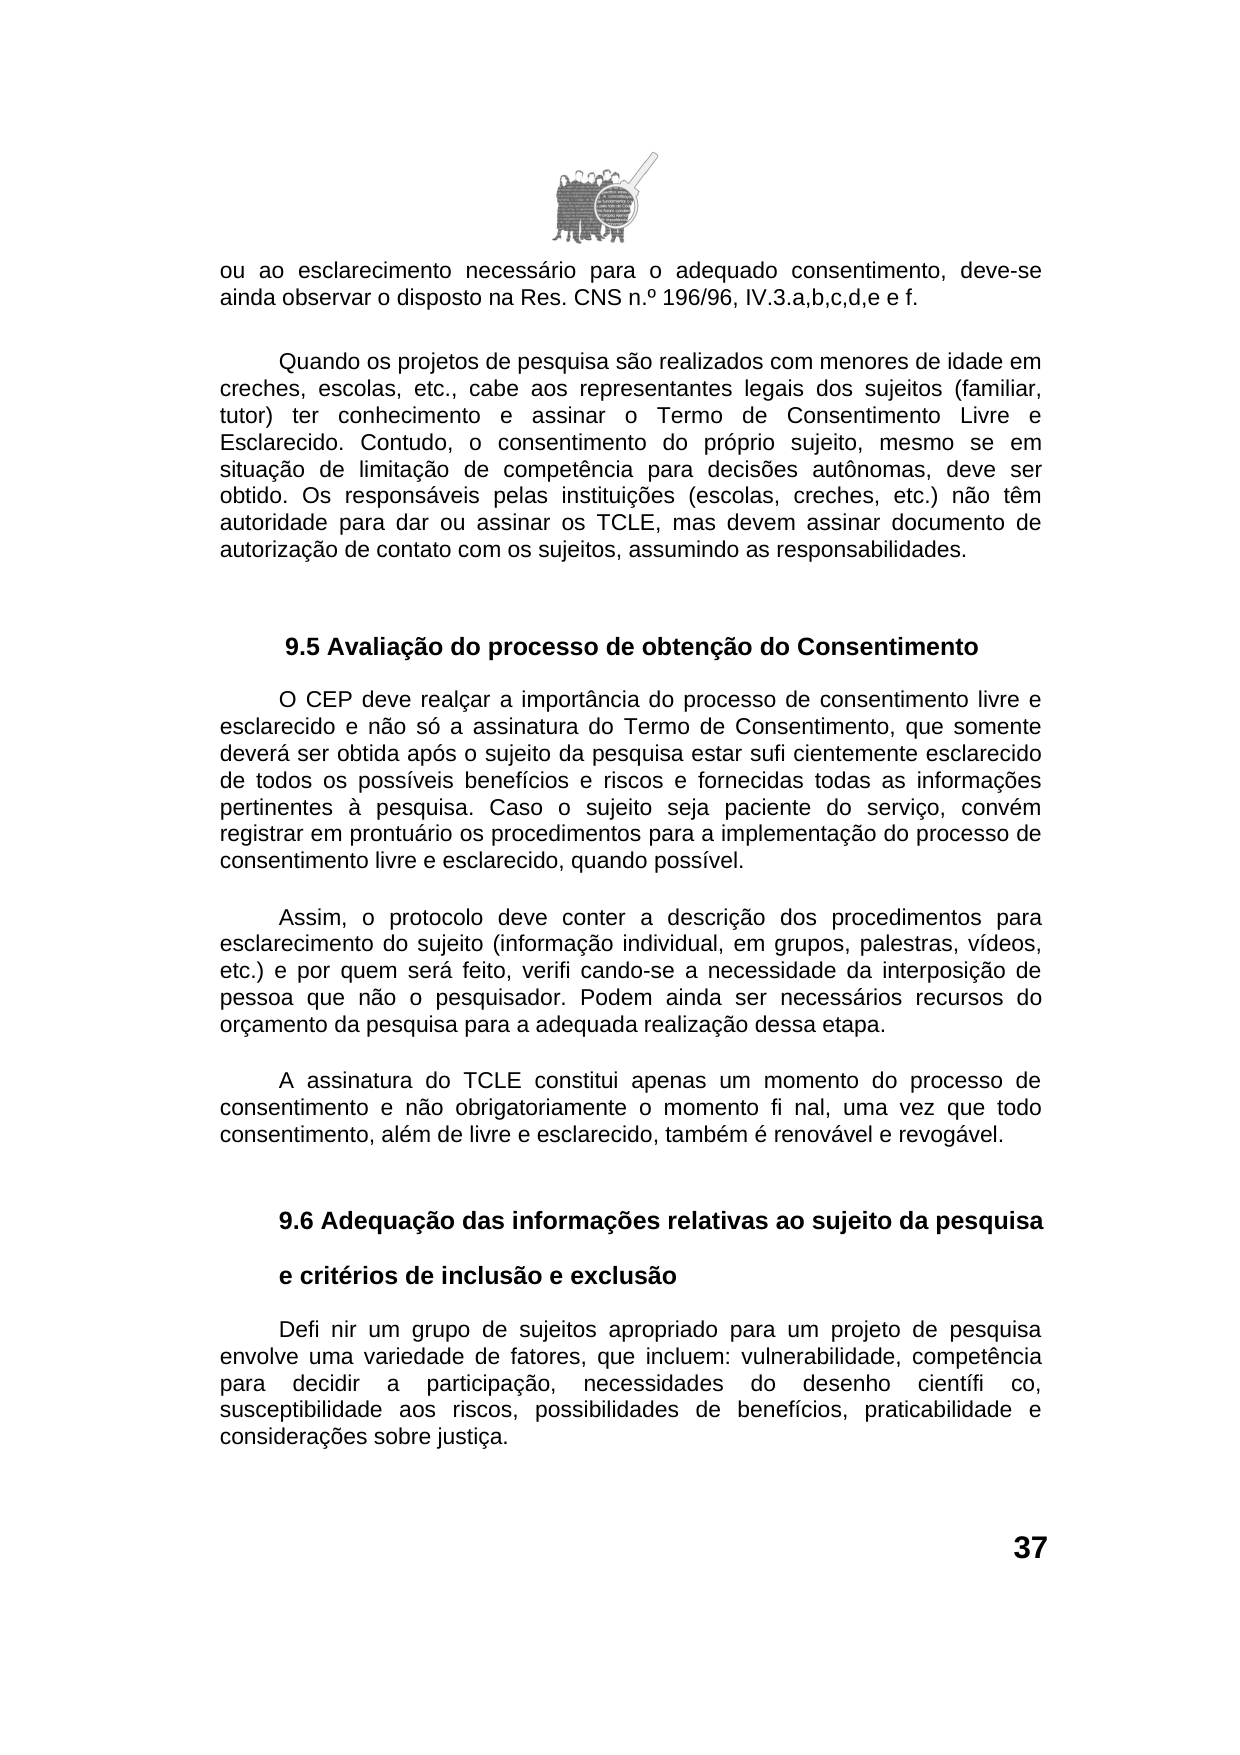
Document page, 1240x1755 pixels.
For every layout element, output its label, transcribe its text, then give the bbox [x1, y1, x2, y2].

text O CEP deve realçar a importância do processo de consentimento livre e esclarecido e não só a assinatura do Termo de Consentimento, que somente deverá ser obtida após o sujeito da pesquisa estar sufi cientemente esclarecido de todos os possíveis benefícios e riscos e fornecidas todas as informações pertinentes à pesquisa. Caso o sujeito seja paciente do serviço, convém registrar em prontuário os procedimentos para a implementação do processo de consentimento livre e esclarecido, quando possível. [219, 686, 1042, 873]
text Assim, o protocolo deve conter a descrição dos procedimentos para esclarecimento do sujeito (informação individual, em grupos, palestras, vídeos, etc.) e por quem será feito, verifi cando-se a necessidade da interposição de pessoa que não o pesquisador. Podem ainda ser necessários recursos do orçamento da pesquisa para a adequada realização dessa etapa. [219, 903, 1042, 1037]
subtitle 9.5 Avaliação do processo de obtenção do Consentimento [221, 632, 1043, 660]
subtitle e critérios de inclusão e exclusão [279, 1261, 1048, 1290]
text Defi nir um grupo de sujeitos apropriado para um projeto de pesquisa envolve uma variedade de fatores, que incluem: vulnerabilidade, competência para decidir a participação, necessidades do desenho científi co, susceptibilidade aos riscos, possibilidades de benefícios, praticabilidade e considerações sobre justiça. [219, 1316, 1042, 1449]
text 9.6 Adequação das informações relativas ao sujeito da pesquisa [279, 1206, 1048, 1235]
text A assinatura do TCLE constitui apenas um momento do processo de consentimento e não obrigatoriamente o momento fi nal, uma vez que todo consentimento, além de livre e esclarecido, também é renovável e revogável. [219, 1067, 1042, 1147]
text Quando os projetos de pesquisa são realizados com menores de idade em creches, escolas, etc., cabe aos representantes legais dos sujeitos (familiar, tutor) ter conhecimento e assinar o Termo de Consentimento Livre e Esclarecido. Contudo, o consentimento do próprio sujeito, mesmo se em situação de limitação de competência para decisões autônomas, deve ser obtido. Os responsáveis pelas instituições (escolas, creches, etc.) não têm autoridade para dar ou assinar os TCLE, mas devem assinar documento de autorização de contato com os sujeitos, assumindo as responsabilidades. [219, 348, 1042, 562]
text ou ao esclarecimento necessário para o adequado consentimento, deve-se ainda observar o disposto na Res. CNS n.º 196/96, IV.3.a,b,c,d,e e f. [219, 257, 1042, 310]
